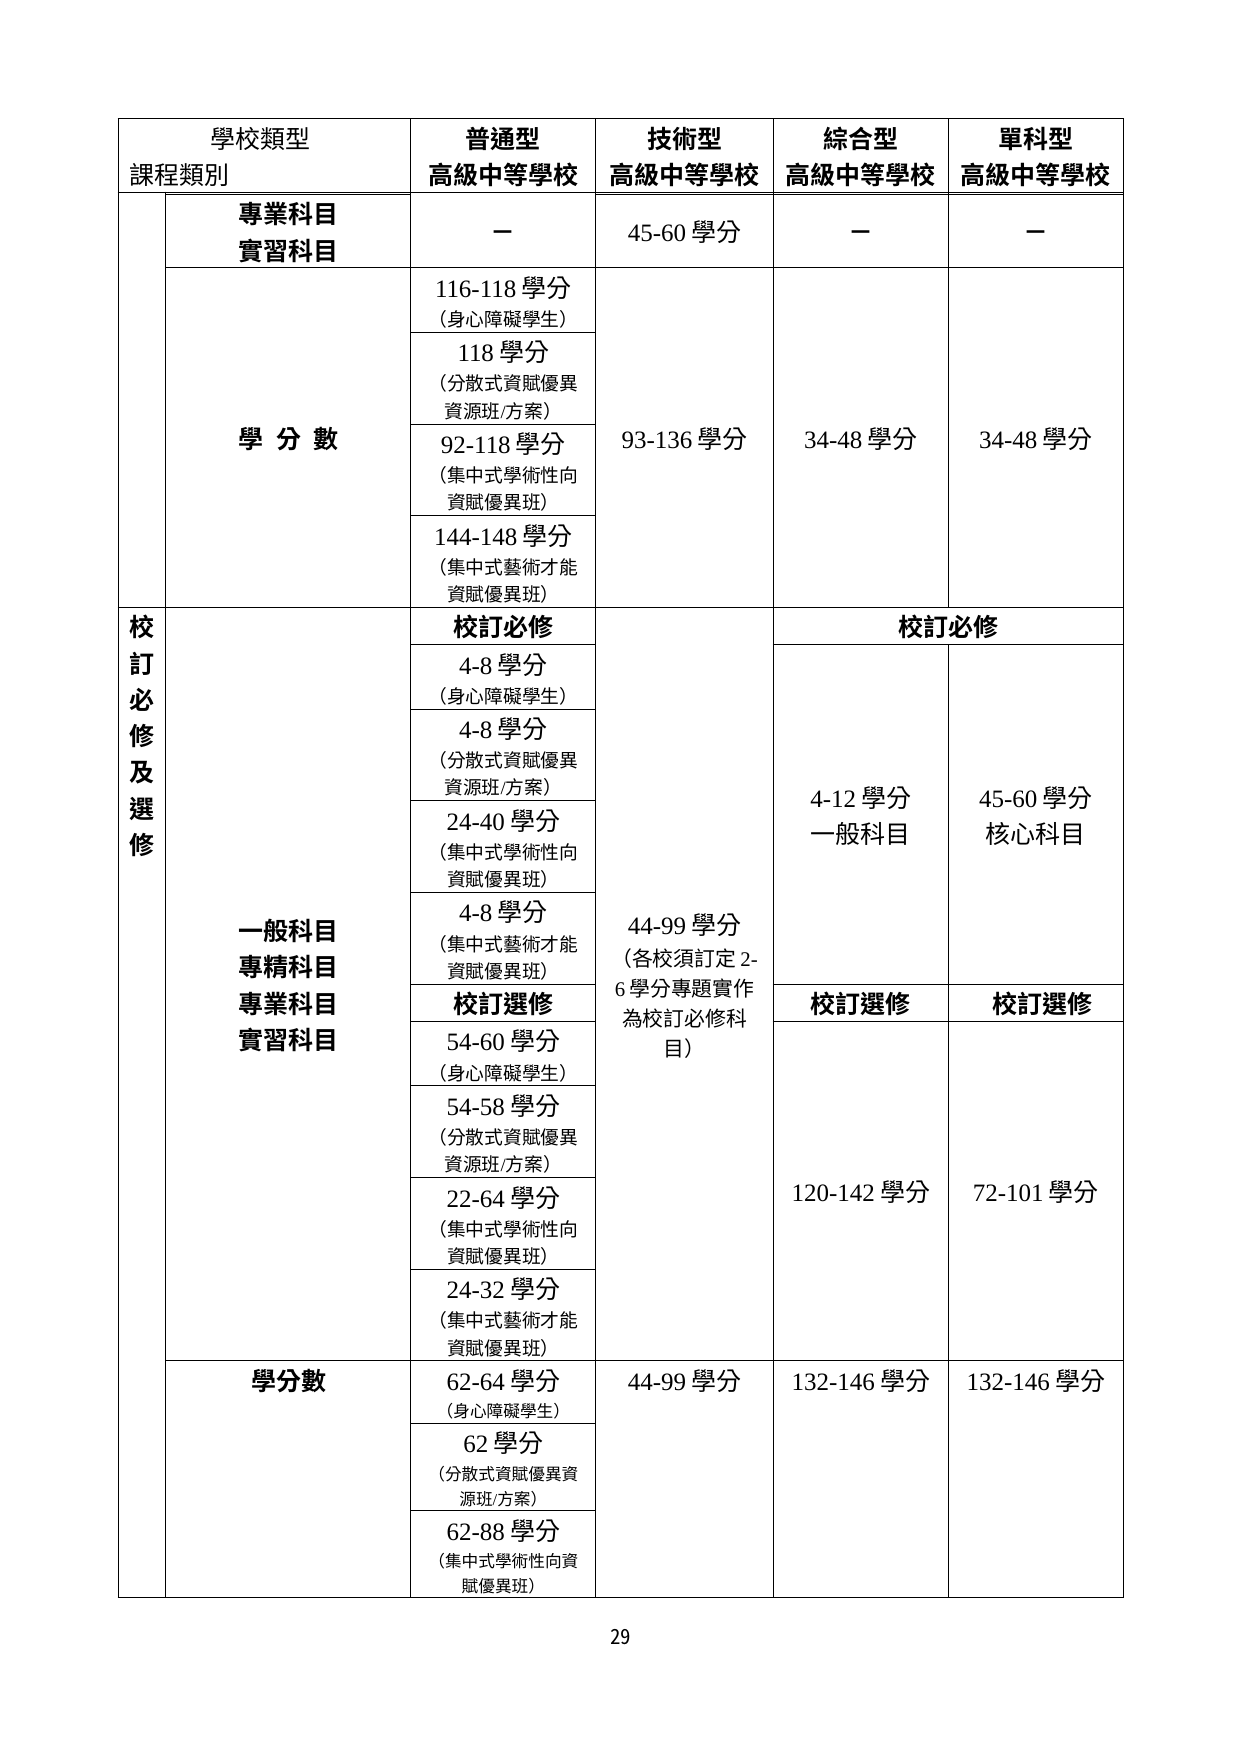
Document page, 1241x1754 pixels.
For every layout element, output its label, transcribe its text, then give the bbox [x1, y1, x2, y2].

table_cell 132-146學分 [949, 1361, 1123, 1597]
table_cell 62-64學分 （身心障礙學生） [411, 1361, 595, 1423]
table_header 普通型 高級中等學校 [411, 119, 595, 192]
table_cell 校訂選修 [949, 985, 1123, 1021]
table_cell － [411, 193, 595, 267]
table_cell 92-118學分 （集中式學術性向資賦優異班） [411, 425, 595, 515]
table_header 技術型 高級中等學校 [596, 119, 773, 192]
table_cell 144-148學分 （集中式藝術才能資賦優異班） [411, 516, 595, 607]
table_header 綜合型 高級中等學校 [774, 119, 948, 192]
table_cell 4-12學分 一般科目 [774, 645, 948, 983]
table_cell 22-64學分 （集中式學術性向資賦優異班） [411, 1178, 595, 1269]
table_cell 一般科目 專精科目 專業科目 實習科目 [166, 608, 410, 1360]
table_cell 校訂必修 [411, 608, 595, 644]
table_cell 4-8學分 （集中式藝術才能資賦優異班） [411, 893, 595, 983]
table_cell － [949, 195, 1123, 267]
table_cell 24-40學分 （集中式學術性向資賦優異班） [411, 801, 595, 892]
table_cell 校訂必修及選修 [119, 608, 165, 1597]
table_cell 45-60學分 核心科目 [949, 645, 1123, 983]
table_cell 4-8學分 （身心障礙學生） [411, 645, 595, 708]
table_cell 116-118學分 （身心障礙學生） [411, 268, 595, 332]
table_header 單科型 高級中等學校 [949, 119, 1123, 192]
table_cell 校訂選修 [411, 985, 595, 1021]
table_cell 校訂必修 [774, 608, 1123, 644]
table_cell 校訂選修 [774, 985, 948, 1021]
table_header 學校類型 課程類別 [119, 119, 410, 192]
table_cell 54-58學分 （分散式資賦優異資源班/方案） [411, 1086, 595, 1177]
table_cell 34-48學分 [949, 268, 1123, 607]
table_cell 學分數 [166, 1361, 410, 1597]
table_cell 45-60學分 [596, 195, 773, 267]
table_cell 118學分 （分散式資賦優異資源班/方案） [411, 333, 595, 423]
table_cell 62-88學分 （集中式學術性向資賦優異班） [411, 1511, 595, 1597]
table_cell 62學分 （分散式資賦優異資源班/方案） [411, 1424, 595, 1510]
table_cell 72-101學分 [949, 1022, 1123, 1360]
table_cell [119, 193, 165, 607]
table_cell － [774, 195, 948, 267]
table_cell 120-142學分 [774, 1022, 948, 1360]
table_cell 54-60學分 （身心障礙學生） [411, 1022, 595, 1085]
table_cell 專業科目 實習科目 [166, 195, 410, 267]
table_cell 學 分 數 [166, 268, 410, 607]
table_cell 34-48學分 [774, 268, 948, 607]
table_cell 44-99學分 （各校須訂定2-6學分專題實作為校訂必修科目） [596, 608, 773, 1360]
table_cell 4-8學分 （分散式資賦優異資源班/方案） [411, 710, 595, 800]
table_cell 93-136學分 [596, 268, 773, 607]
table_cell 44-99學分 [596, 1361, 773, 1597]
table_cell 24-32學分 （集中式藝術才能資賦優異班） [411, 1270, 595, 1360]
table_cell 132-146學分 [774, 1361, 948, 1597]
